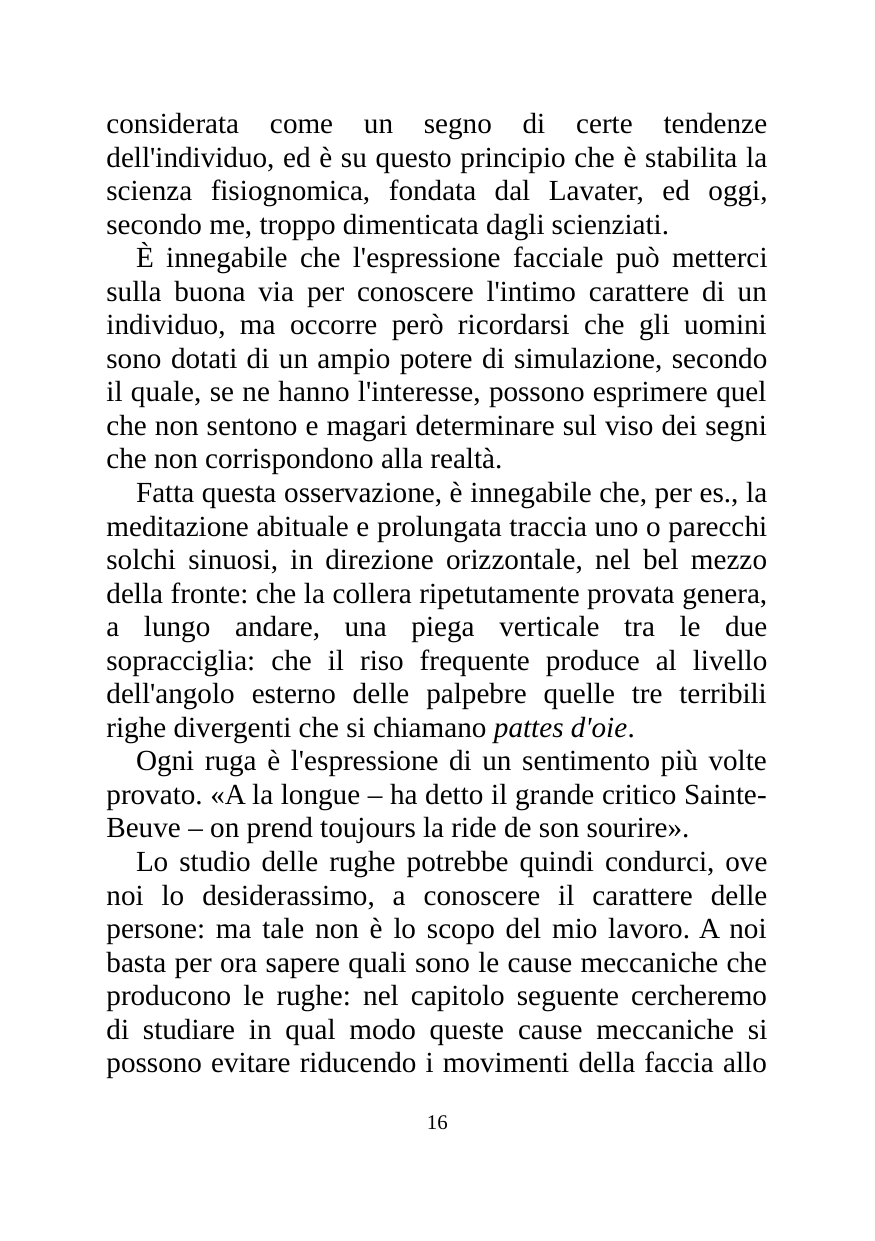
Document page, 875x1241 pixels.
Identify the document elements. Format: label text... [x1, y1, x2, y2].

text Lo studio delle rughe potrebbe quindi condurci, ove noi lo desiderassimo, a conoscere il carattere delle persone: ma tale non è lo scopo del mio lavoro. A noi basta per ora sapere quali sono le cause meccaniche che producono le rughe: nel capitolo seguente cercheremo di studiare in qual modo queste cause meccaniche si possono evitare riducendo i movimenti della faccia allo [106, 844, 768, 1079]
text È innegabile che l'espressione facciale può metterci sulla buona via per conoscere l'intimo carattere di un individuo, ma occorre però ricordarsi che gli uomini sono dotati di un ampio potere di simulazione, secondo il quale, se ne hanno l'interesse, possono esprimere quel che non sentono e magari determinare sul viso dei segni che non corrispondono alla realtà. [106, 240, 768, 475]
text Fatta questa osservazione, è innegabile che, per es., la meditazione abituale e prolungata traccia uno o parecchi solchi sinuosi, in direzione orizzontale, nel bel mezzo della fronte: che la collera ripetutamente provata genera, a lungo andare, una piega verticale tra le due sopracciglia: che il riso frequente produce al livello dell'angolo esterno delle palpebre quelle tre terribili righe divergenti che si chiamano pattes d'oie. [106, 475, 768, 743]
text Ogni ruga è l'espressione di un sentimento più volte provato. «A la longue – ha detto il grande critico Sainte-Beuve – on prend toujours la ride de son sourire». [106, 743, 768, 844]
text considerata come un segno di certe tendenze dell'individuo, ed è su questo principio che è stabilita la scienza fisiognomica, fondata dal Lavater, ed oggi, secondo me, troppo dimenticata dagli scienziati. [106, 106, 768, 240]
